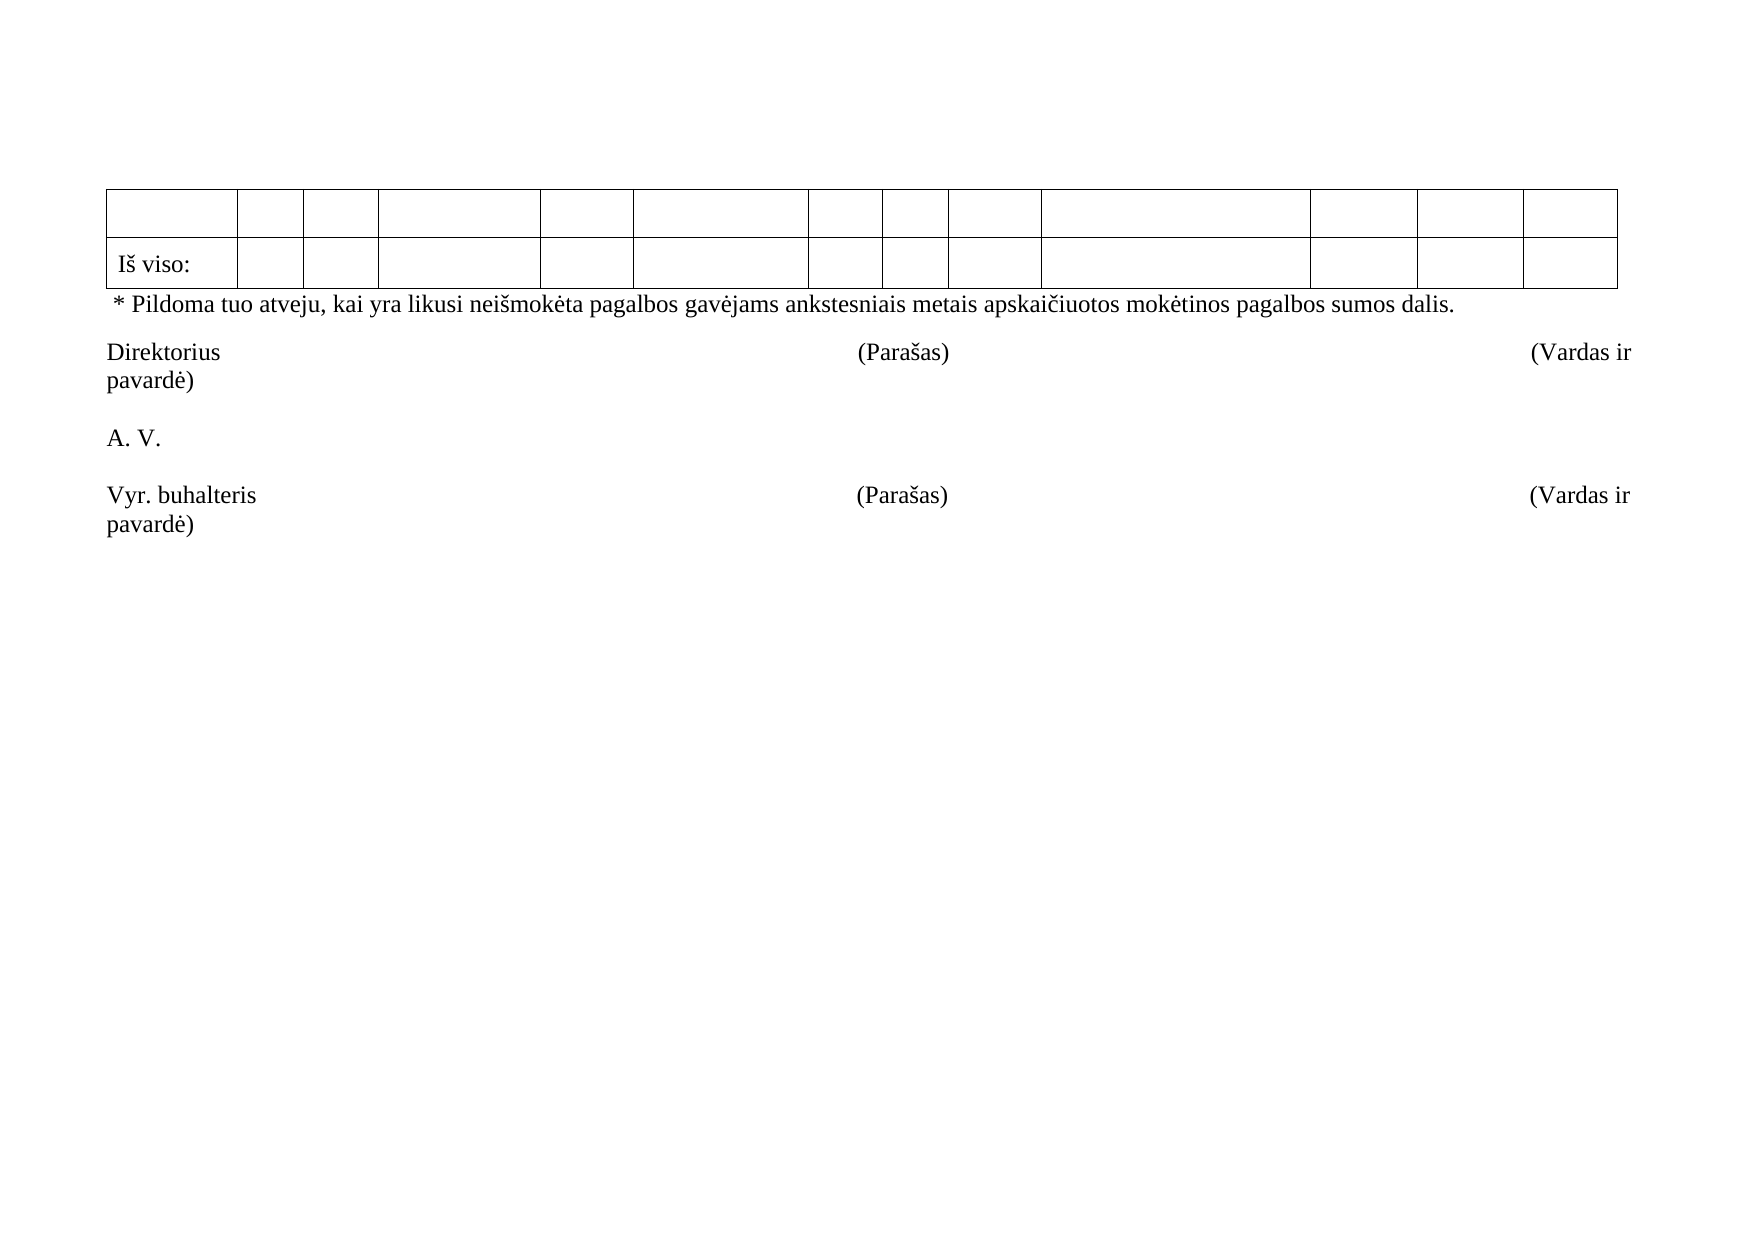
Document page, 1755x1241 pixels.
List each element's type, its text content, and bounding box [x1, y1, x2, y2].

table_cell [379, 238, 540, 288]
table_cell [1418, 190, 1523, 237]
text Direktorius (Parašas) (Vardas ir pavardė) [106, 337, 1648, 394]
table_cell [304, 190, 378, 237]
text Vyr. buhalteris (Parašas) (Vardas ir pavardė) [106, 481, 1648, 538]
table_cell [107, 190, 237, 237]
table_cell [379, 190, 540, 237]
table_cell [1311, 238, 1417, 288]
table_cell [883, 190, 948, 237]
table_cell Iš viso: [107, 238, 237, 288]
table_cell [1524, 190, 1617, 237]
table_cell [1042, 238, 1310, 288]
table_cell [809, 238, 882, 288]
text * Pildoma tuo atveju, kai yra likusi neišmokėta pagalbos gavėjams ankstesniais metais apskaičiuotos mokėtinos pagalbos sumos dalis. [106, 289, 1648, 318]
table_cell [949, 238, 1041, 288]
table_cell [634, 190, 808, 237]
table_cell [1418, 238, 1523, 288]
table_cell [541, 190, 633, 237]
table_cell [304, 238, 378, 288]
table_cell [238, 190, 303, 237]
text A. V. [106, 423, 1648, 452]
table_cell [1311, 190, 1417, 237]
table_cell [949, 190, 1041, 237]
table_cell [809, 190, 882, 237]
table_cell [634, 238, 808, 288]
table_cell [541, 238, 633, 288]
table_cell [1042, 190, 1310, 237]
table_cell [238, 238, 303, 288]
table_cell [883, 238, 948, 288]
table_cell [1524, 238, 1617, 288]
